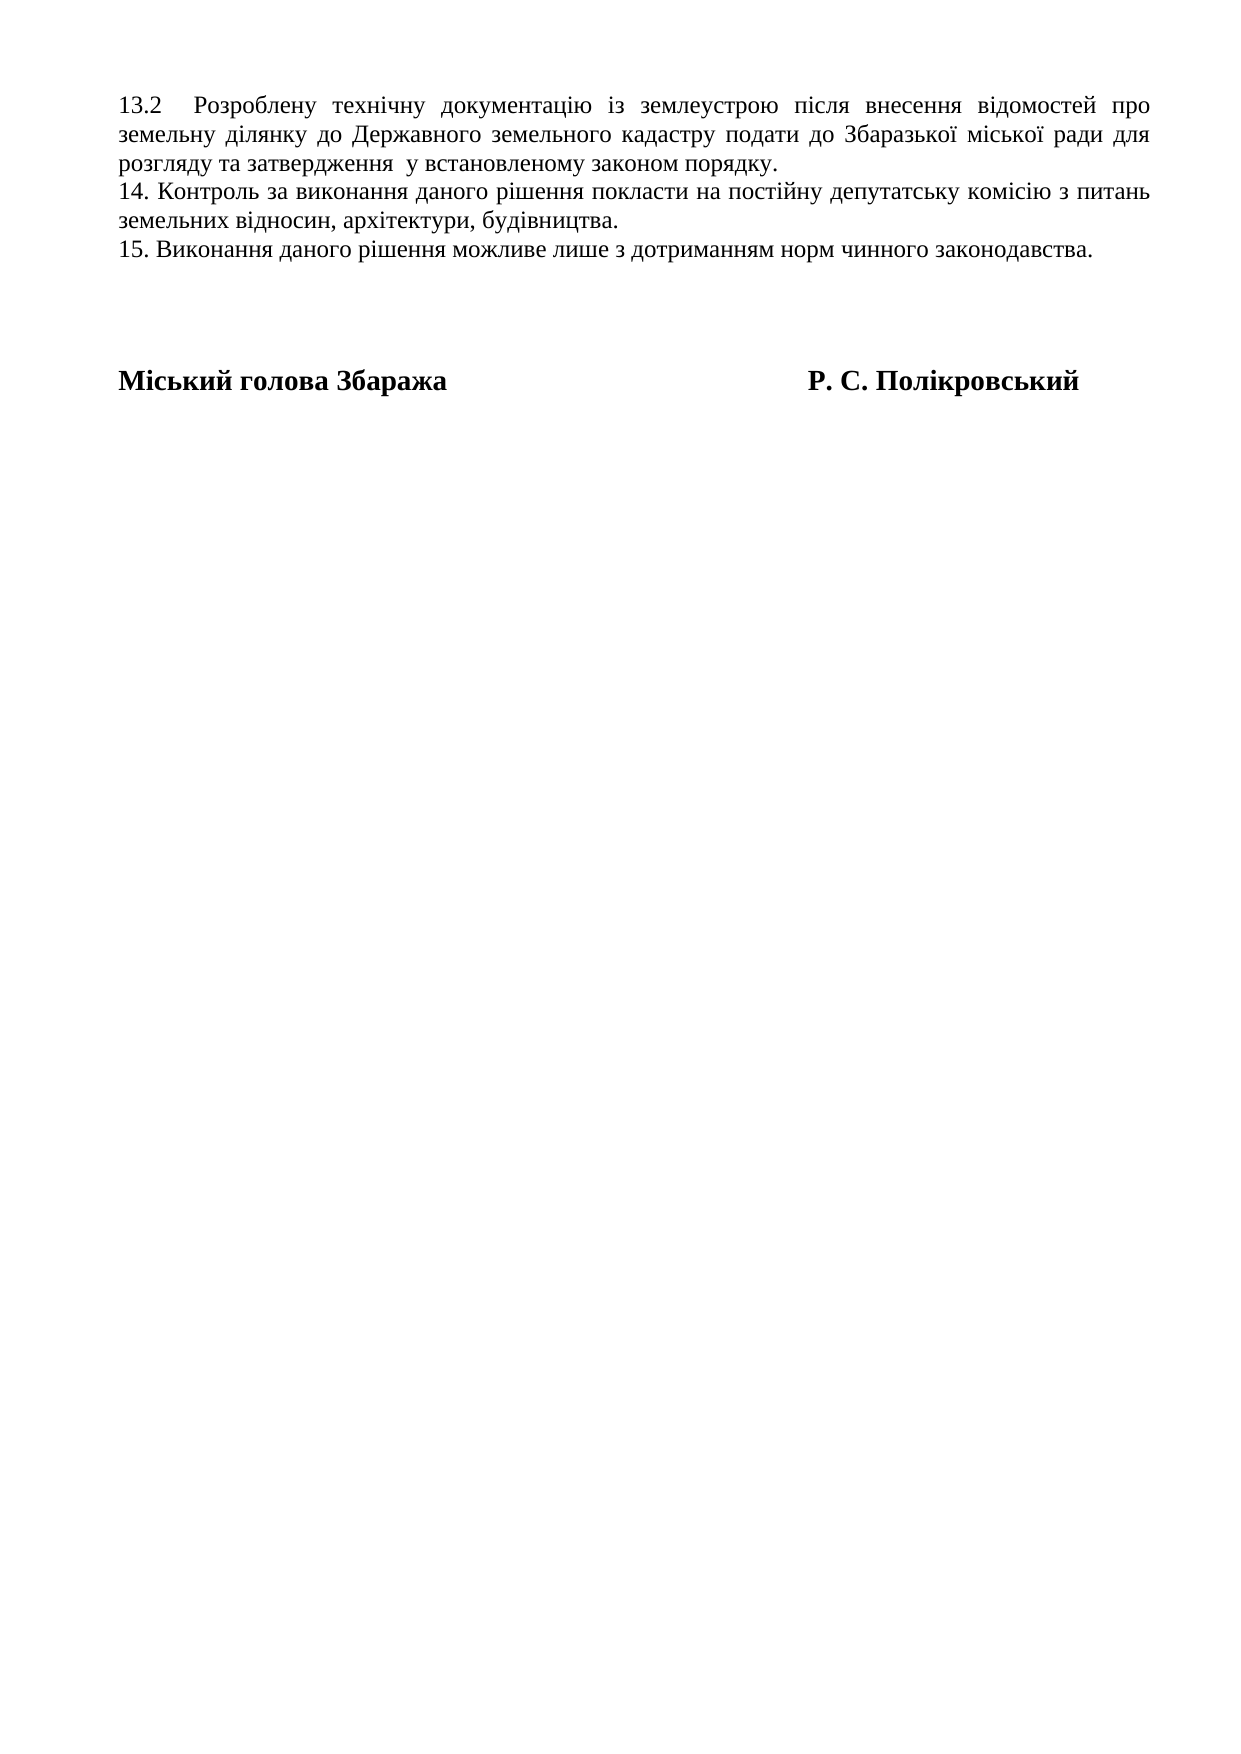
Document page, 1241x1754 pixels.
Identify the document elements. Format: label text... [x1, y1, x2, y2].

list 14. Контроль за виконання даного рішення покласти на постійну депутатську комісію з питань земельних відносин, архітектури, будівництва. [118, 176, 1151, 234]
list 13.2 Розроблену технічну документацію із землеустрою після внесення відомостей про земельну ділянку до Державного земельного кадастру подати до Збаразької міської ради для розгляду та затвердження у встановленому законом порядку. [118, 90, 1151, 176]
list Міський голова Збаража Р. С. Полікровський [118, 363, 1151, 397]
list 15. Виконання даного рішення можливе лише з дотриманням норм чинного законодавства. [118, 234, 1151, 263]
